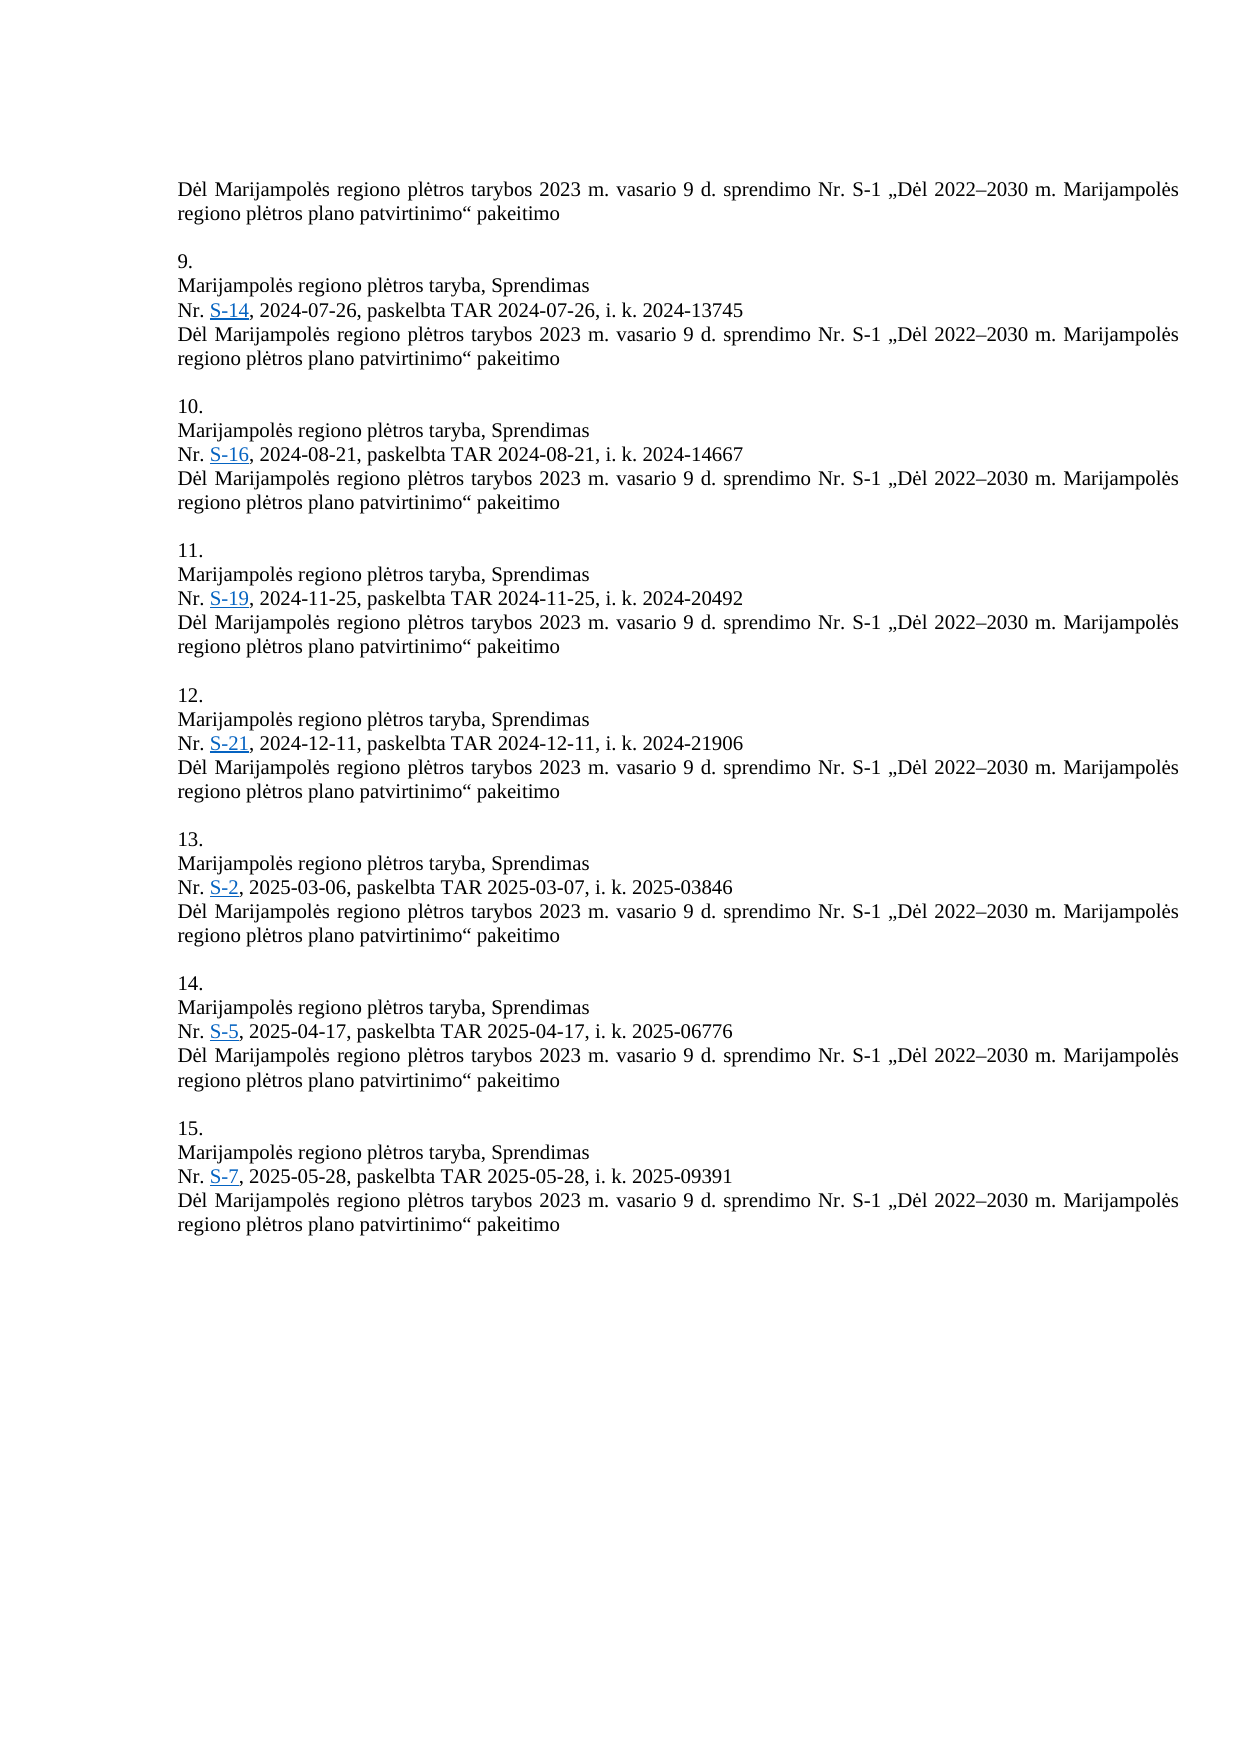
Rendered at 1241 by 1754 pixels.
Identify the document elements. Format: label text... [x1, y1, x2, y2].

text Nr. S-16, 2024-08-21, paskelbta TAR 2024-08-21, i. k. 2024-14667 [177, 442, 1181, 466]
text Marijampolės regiono plėtros taryba, Sprendimas [177, 851, 1181, 875]
text Dėl Marijampolės regiono plėtros tarybos 2023 m. vasario 9 d. sprendimo Nr. S-1 „Dėl 2022–2030 m. Marijampolės regiono plėtros plano patvirtinimo“ pakeitimo [177, 755, 1181, 803]
text Marijampolės regiono plėtros taryba, Sprendimas [177, 707, 1181, 731]
text 13. [177, 827, 1181, 851]
text Nr. S-7, 2025-05-28, paskelbta TAR 2025-05-28, i. k. 2025-09391 [177, 1164, 1181, 1188]
text Nr. S-21, 2024-12-11, paskelbta TAR 2024-12-11, i. k. 2024-21906 [177, 731, 1181, 755]
text Marijampolės regiono plėtros taryba, Sprendimas [177, 562, 1181, 586]
text 10. [177, 394, 1181, 418]
text Nr. S-19, 2024-11-25, paskelbta TAR 2024-11-25, i. k. 2024-20492 [177, 586, 1181, 610]
text Dėl Marijampolės regiono plėtros tarybos 2023 m. vasario 9 d. sprendimo Nr. S-1 „Dėl 2022–2030 m. Marijampolės regiono plėtros plano patvirtinimo“ pakeitimo [177, 466, 1181, 514]
text Nr. S-2, 2025-03-06, paskelbta TAR 2025-03-07, i. k. 2025-03846 [177, 875, 1181, 899]
text Dėl Marijampolės regiono plėtros tarybos 2023 m. vasario 9 d. sprendimo Nr. S-1 „Dėl 2022–2030 m. Marijampolės regiono plėtros plano patvirtinimo“ pakeitimo [177, 1188, 1181, 1236]
text Dėl Marijampolės regiono plėtros tarybos 2023 m. vasario 9 d. sprendimo Nr. S-1 „Dėl 2022–2030 m. Marijampolės regiono plėtros plano patvirtinimo“ pakeitimo [177, 1043, 1181, 1092]
text 9. [177, 249, 1181, 273]
text Marijampolės regiono plėtros taryba, Sprendimas [177, 1140, 1181, 1164]
text 12. [177, 682, 1181, 707]
text Dėl Marijampolės regiono plėtros tarybos 2023 m. vasario 9 d. sprendimo Nr. S-1 „Dėl 2022–2030 m. Marijampolės regiono plėtros plano patvirtinimo“ pakeitimo [177, 322, 1181, 370]
text Nr. S-14, 2024-07-26, paskelbta TAR 2024-07-26, i. k. 2024-13745 [177, 297, 1181, 322]
text 15. [177, 1116, 1181, 1140]
text Marijampolės regiono plėtros taryba, Sprendimas [177, 273, 1181, 297]
text Dėl Marijampolės regiono plėtros tarybos 2023 m. vasario 9 d. sprendimo Nr. S-1 „Dėl 2022–2030 m. Marijampolės regiono plėtros plano patvirtinimo“ pakeitimo [177, 899, 1181, 947]
text Marijampolės regiono plėtros taryba, Sprendimas [177, 418, 1181, 442]
text 14. [177, 971, 1181, 995]
text Nr. S-5, 2025-04-17, paskelbta TAR 2025-04-17, i. k. 2025-06776 [177, 1019, 1181, 1043]
text Marijampolės regiono plėtros taryba, Sprendimas [177, 995, 1181, 1019]
text Dėl Marijampolės regiono plėtros tarybos 2023 m. vasario 9 d. sprendimo Nr. S-1 „Dėl 2022–2030 m. Marijampolės regiono plėtros plano patvirtinimo“ pakeitimo [177, 177, 1181, 225]
text 11. [177, 538, 1181, 562]
text Dėl Marijampolės regiono plėtros tarybos 2023 m. vasario 9 d. sprendimo Nr. S-1 „Dėl 2022–2030 m. Marijampolės regiono plėtros plano patvirtinimo“ pakeitimo [177, 610, 1181, 658]
